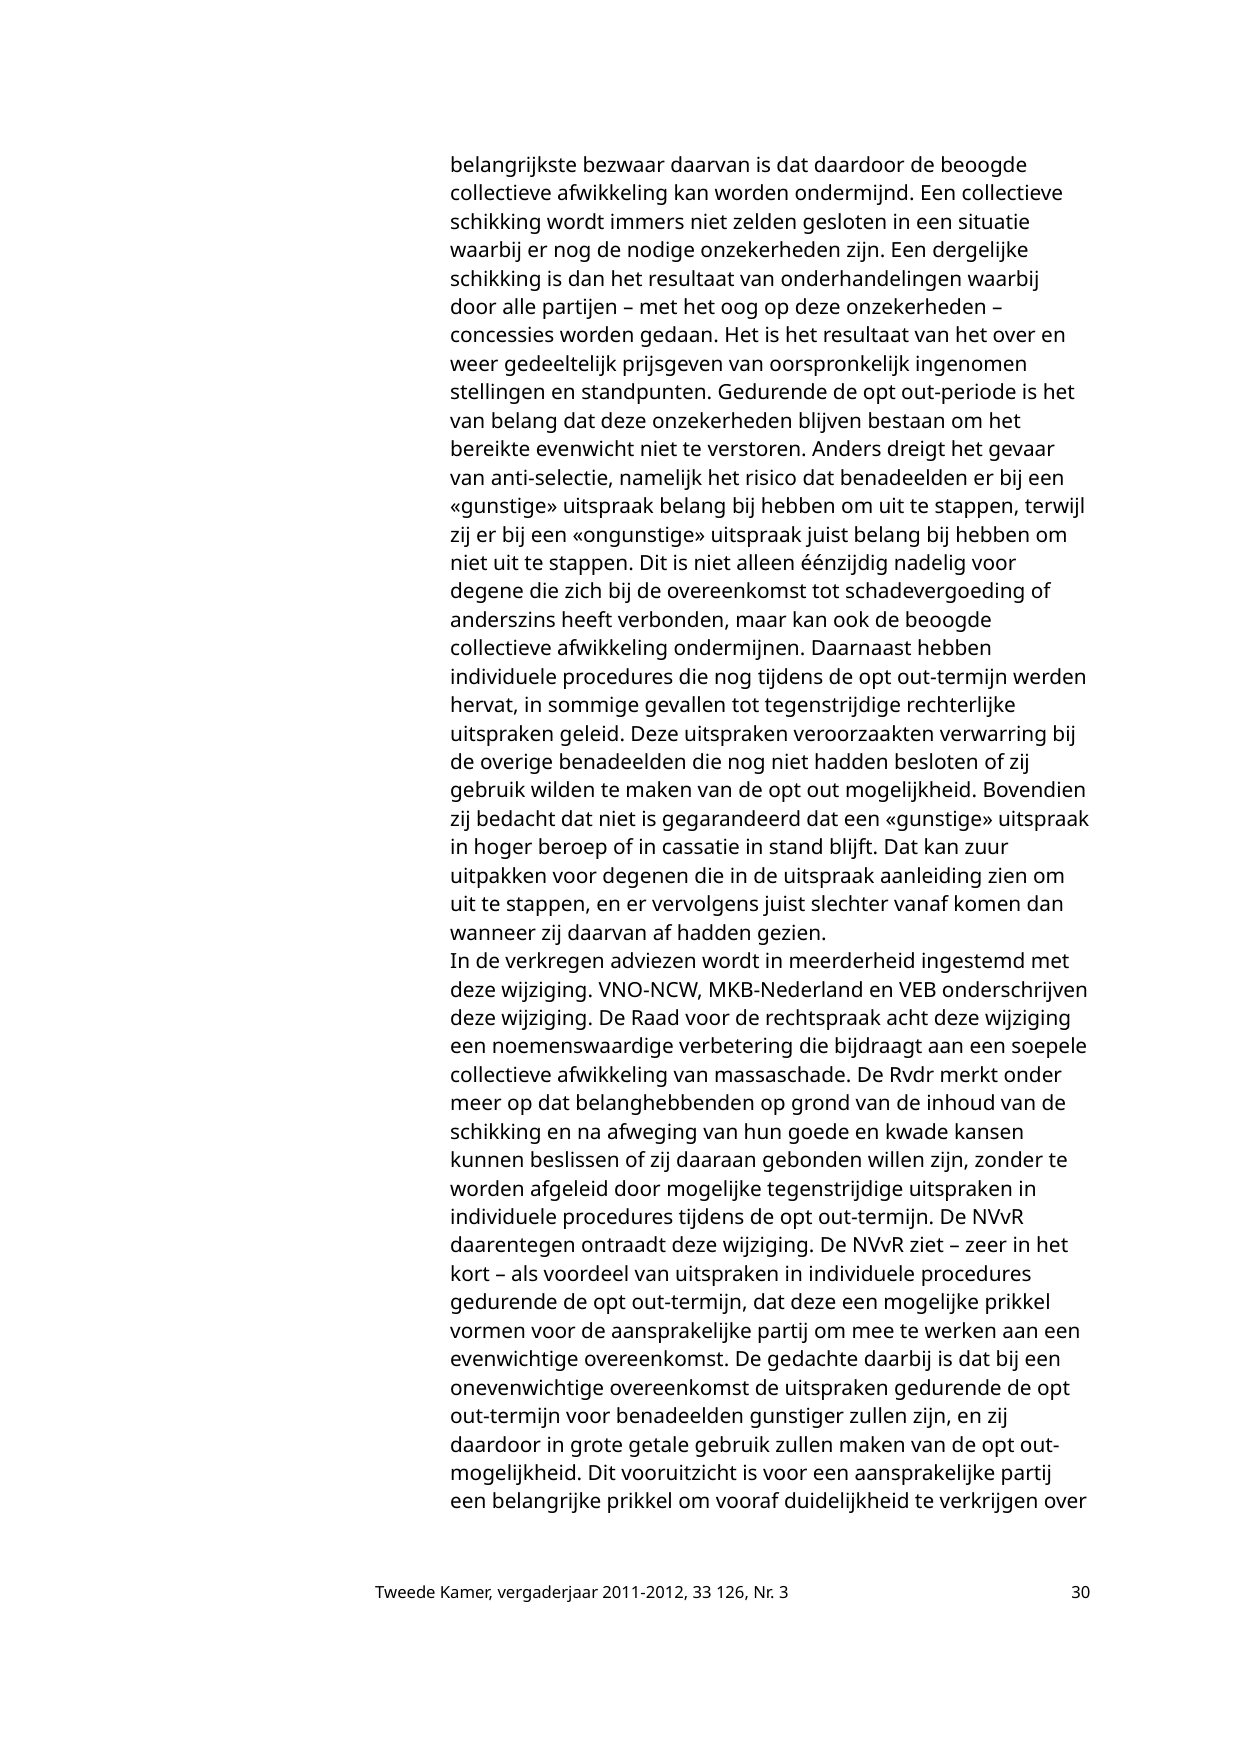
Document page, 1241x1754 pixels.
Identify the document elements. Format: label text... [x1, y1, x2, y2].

list In de verkregen adviezen wordt in meerderheid ingestemd met deze wijziging. VNO-NCW, MKB-Nederland en VEB onderschrijven deze wijziging. De Raad voor de rechtspraak acht deze wijziging een noemenswaardige verbetering die bijdraagt aan een soepele collectieve afwikkeling van massaschade. De Rvdr merkt onder meer op dat belanghebbenden op grond van de inhoud van de schikking en na afweging van hun goede en kwade kansen kunnen beslissen of zij daaraan gebonden willen zijn, zonder te worden afgeleid door mogelijke tegenstrijdige uitspraken in individuele procedures tijdens de opt out-termijn. De NVvR daarentegen ontraadt deze wijziging. De NVvR ziet – zeer in het kort – als voordeel van uitspraken in individuele procedures gedurende de opt out-termijn, dat deze een mogelijke prikkel vormen voor de aansprakelijke partij om mee te werken aan een evenwichtige overeenkomst. De gedachte daarbij is dat bij een onevenwichtige overeenkomst de uitspraken gedurende de opt out-termijn voor benadeelden gunstiger zullen zijn, en zij daardoor in grote getale gebruik zullen maken van de opt out-mogelijkheid. Dit vooruitzicht is voor een aansprakelijke partij een belangrijke prikkel om vooraf duidelijkheid te verkrijgen over essentiële rechtsvragen om met die kennis een evenwichtige overeenkomst tot stand te brengen. De NVvR denkt daarbij vooral aan het stellen van prejudiciële vragen aan de Hoge Raad. Met de NVvR ben ik van mening dat de mogelijkheid om reeds in een vroeg stadium duidelijkheid te verkrijgen bijdraagt aan een evenwichtige overeenkomst, waardoor minder benadeelden gebruik zullen maken van hun opt out-mogelijkheid. Zie ook Kamerstukken II 2010/11, 32 612, nr. 3, p. 3. Dit is ook in het belang van de aansprakelijke partij. Ik zie evenwel niet in hoeverre de mogelijkheid om in de opt out-termijn in individuele procedures een uitspraak te verkrijgen in dit opzicht een belangrijke extra prikkel is. De aansprakelijke partij heeft immers ook zonder deze mogelijkheid reeds belang bij een evenwichtige overeenkomst, omdat anders de kans dat benadeelden gebruik maken van hun opt out-mogelijkheid aanzienlijk groter is. Hierover zij bovendien opgemerkt dat het niet de aansprakelijke partij is die bevoegd is om een prejudiciële vraag te stellen, maar de feitelijke rechter. Hij heeft daarvoor ook niet de instemming van de aansprakelijke partij nodig en tegen de beslissing om een vraag te stelen staat ook geen voorziening open. Ook om die reden zie ik niet in dat een individuele uitspraak in de opt out-termijn in dat opzicht een extra prikkel kan vormen. De nadelen daarvan zijn echter evident, vooral indien dat tot tegenstrijdige uitspraken leidt en bijgevolg onzeker is welke uitspraken in hoger beroep en in cassatie stand houden. [375, 1174, 1090, 1515]
list De meest ingrijpende wijziging ondergaat onderdeel b. Dit onderdeel bepaalt in de huidige redactie dat een geschorst geding kan worden hervat zodra een gerechtigde gebruik heeft gemaakt van zijn opt out-mogelijkheid. In de voorgestelde redactie kan een geding niet eerder worden hervat dan nadat de opt out-termijn is verstreken. Dexia-zaak laat zien dat de procedures die tijdens de opt out-termijn zijn hervat tot jurisprudentie heeft geleid die van invloed kan zijn op de beslissing van anderen om al dan niet uit te stappen. Het belangrijkste bezwaar daarvan is dat daardoor de beoogde collectieve afwikkeling kan worden ondermijnd. Een collectieve schikking wordt immers niet zelden gesloten in een situatie waarbij er nog de nodige onzekerheden zijn. Een dergelijke schikking is dan het resultaat van onderhandelingen waarbij door alle partijen – met het oog op deze onzekerheden – concessies worden gedaan. Het is het resultaat van het over en weer gedeeltelijk prijsgeven van oorspronkelijk ingenomen stellingen en standpunten. Gedurende de opt out-periode is het van belang dat deze onzekerheden blijven bestaan om het bereikte evenwicht niet te verstoren. Anders dreigt het gevaar van anti-selectie, namelijk het risico dat benadeelden er bij een «gunstige» uitspraak belang bij hebben om uit te stappen, terwijl zij er bij een «ongunstige» uitspraak juist belang bij hebben om niet uit te stappen. Dit is niet alleen éénzijdig nadelig voor degene die zich bij de overeenkomst tot schadevergoeding of anderszins heeft verbonden, maar kan ook de beoogde collectieve afwikkeling ondermijnen. Daarnaast hebben individuele procedures die nog tijdens de opt out-termijn werden hervat, in sommige gevallen tot tegenstrijdige rechterlijke uitspraken geleid. Deze uitspraken veroorzaakten verwarring bij de overige benadeelden die nog niet hadden besloten of zij gebruik wilden te maken van de opt out mogelijkheid. Bovendien zij bedacht dat niet is gegarandeerd dat een «gunstige» uitspraak in hoger beroep of in cassatie in stand blijft. Dat kan zuur uitpakken voor degenen die in de uitspraak aanleiding zien om uit te stappen, en er vervolgens juist slechter vanaf komen dan wanneer zij daarvan af hadden gezien. [375, 150, 1090, 1174]
